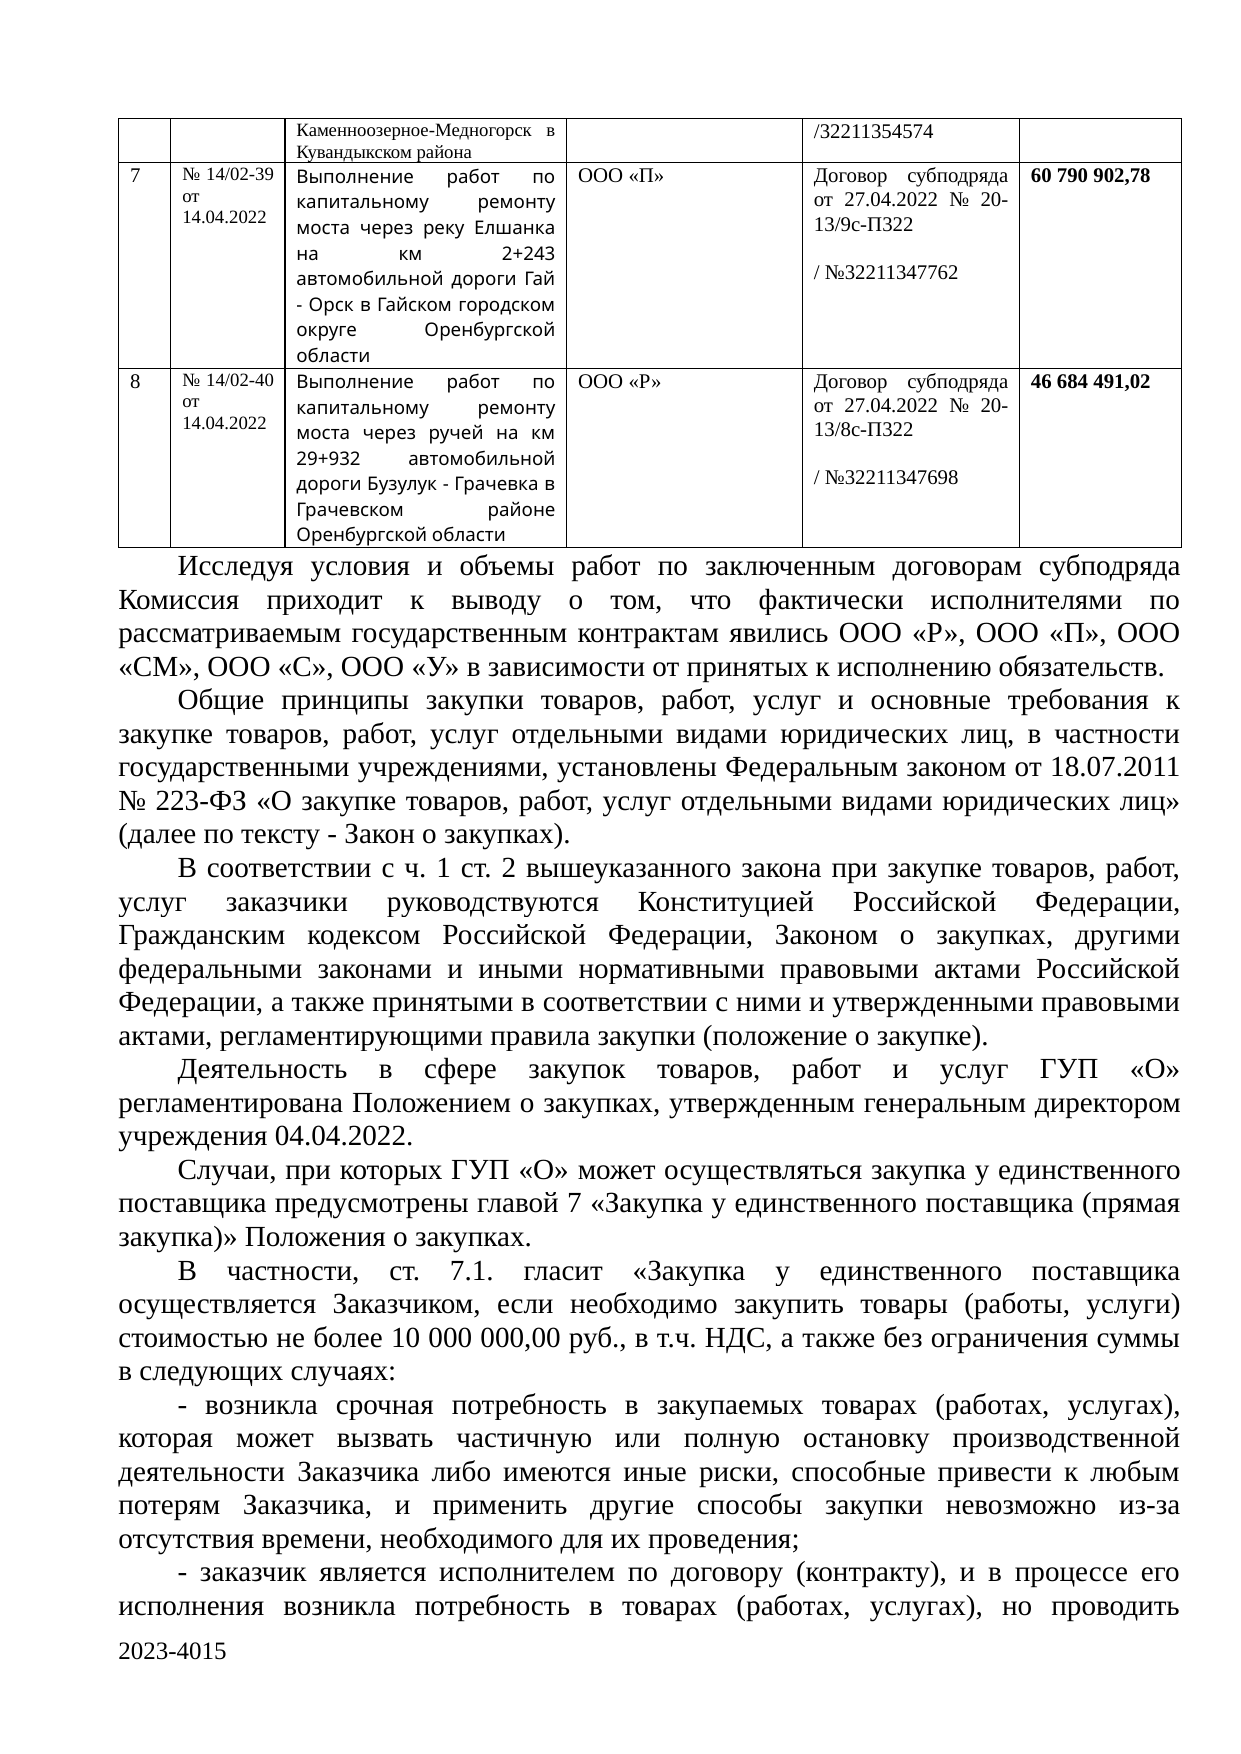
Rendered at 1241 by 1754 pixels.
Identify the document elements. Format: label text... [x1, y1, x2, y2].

table_cell Договор субподряда от 27.04.2022 № 20-13/8с-П322 / №32211347698 [803, 369, 1019, 547]
text Исследуя условия и объемы работ по заключенным договорам субподряда Комиссия приходит к выводу о том, что фактически исполнителями по рассматриваемым государственным контрактам явились ООО «Р», ООО «П», ООО «СМ», ООО «С», ООО «У» в зависимости от принятых к исполнению обязательств. [118, 548, 1181, 682]
table_cell № 14/02-40 от 14.04.2022 [171, 369, 284, 547]
text В соответствии с ч. 1 ст. 2 вышеуказанного закона при закупке товаров, работ, услуг заказчики руководствуются Конституцией Российской Федерации, Гражданским кодексом Российской Федерации, Законом о закупках, другими федеральными законами и иными нормативными правовыми актами Российской Федерации, а также принятыми в соответствии с ними и утвержденными правовыми актами, регламентирующими правила закупки (положение о закупке). [118, 850, 1181, 1051]
table_cell /32211354574 [803, 119, 1019, 162]
table_cell 8 [119, 369, 170, 547]
table_cell Договор субподряда от 27.04.2022 № 20-13/9с-П322 / №32211347762 [803, 163, 1019, 367]
table_cell ООО «Р» [567, 369, 802, 547]
table_cell [171, 119, 284, 162]
table_cell [119, 119, 170, 162]
table_cell 7 [119, 163, 170, 367]
table_cell ООО «П» [567, 163, 802, 367]
text - заказчик является исполнителем по договору (контракту), и в процессе его исполнения возникла потребность в товарах (работах, услугах), но проводить [118, 1554, 1181, 1622]
table_cell Каменноозерное-Медногорск в Кувандыкском района [286, 119, 566, 162]
table_cell [567, 119, 802, 162]
table_cell Выполнение работ по капитальному ремонту моста через реку Елшанка на км 2+243 автомобильной дороги Гай - Орск в Гайском городском округе Оренбургской области [286, 163, 566, 367]
table_cell 46 684 491,02 [1020, 369, 1181, 547]
text Деятельность в сфере закупок товаров, работ и услуг ГУП «О» регламентирована Положением о закупках, утвержденным генеральным директором учреждения 04.04.2022. [118, 1051, 1181, 1152]
text - возникла срочная потребность в закупаемых товарах (работах, услугах), которая может вызвать частичную или полную остановку производственной деятельности Заказчика либо имеются иные риски, способные привести к любым потерям Заказчика, и применить другие способы закупки невозможно из-за отсутствия времени, необходимого для их проведения; [118, 1387, 1181, 1554]
text Общие принципы закупки товаров, работ, услуг и основные требования к закупке товаров, работ, услуг отдельными видами юридических лиц, в частности государственными учреждениями, установлены Федеральным законом от 18.07.2011 № 223-ФЗ «О закупке товаров, работ, услуг отдельными видами юридических лиц» (далее по тексту - Закон о закупках). [118, 682, 1181, 850]
table_cell Выполнение работ по капитальному ремонту моста через ручей на км 29+932 автомобильной дороги Бузулук - Грачевка в Грачевском районе Оренбургской области [286, 369, 566, 547]
text Случаи, при которых ГУП «О» может осуществляться закупка у единственного поставщика предусмотрены главой 7 «Закупка у единственного поставщика (прямая закупка)» Положения о закупках. [118, 1152, 1181, 1253]
table_cell [1020, 119, 1181, 162]
text В частности, ст. 7.1. гласит «Закупка у единственного поставщика осуществляется Заказчиком, если необходимо закупить товары (работы, услуги) стоимостью не более 10 000 000,00 руб., в т.ч. НДС, а также без ограничения суммы в следующих случаях: [118, 1253, 1181, 1387]
table_cell № 14/02-39 от 14.04.2022 [171, 163, 284, 367]
table_cell 60 790 902,78 [1020, 163, 1181, 367]
